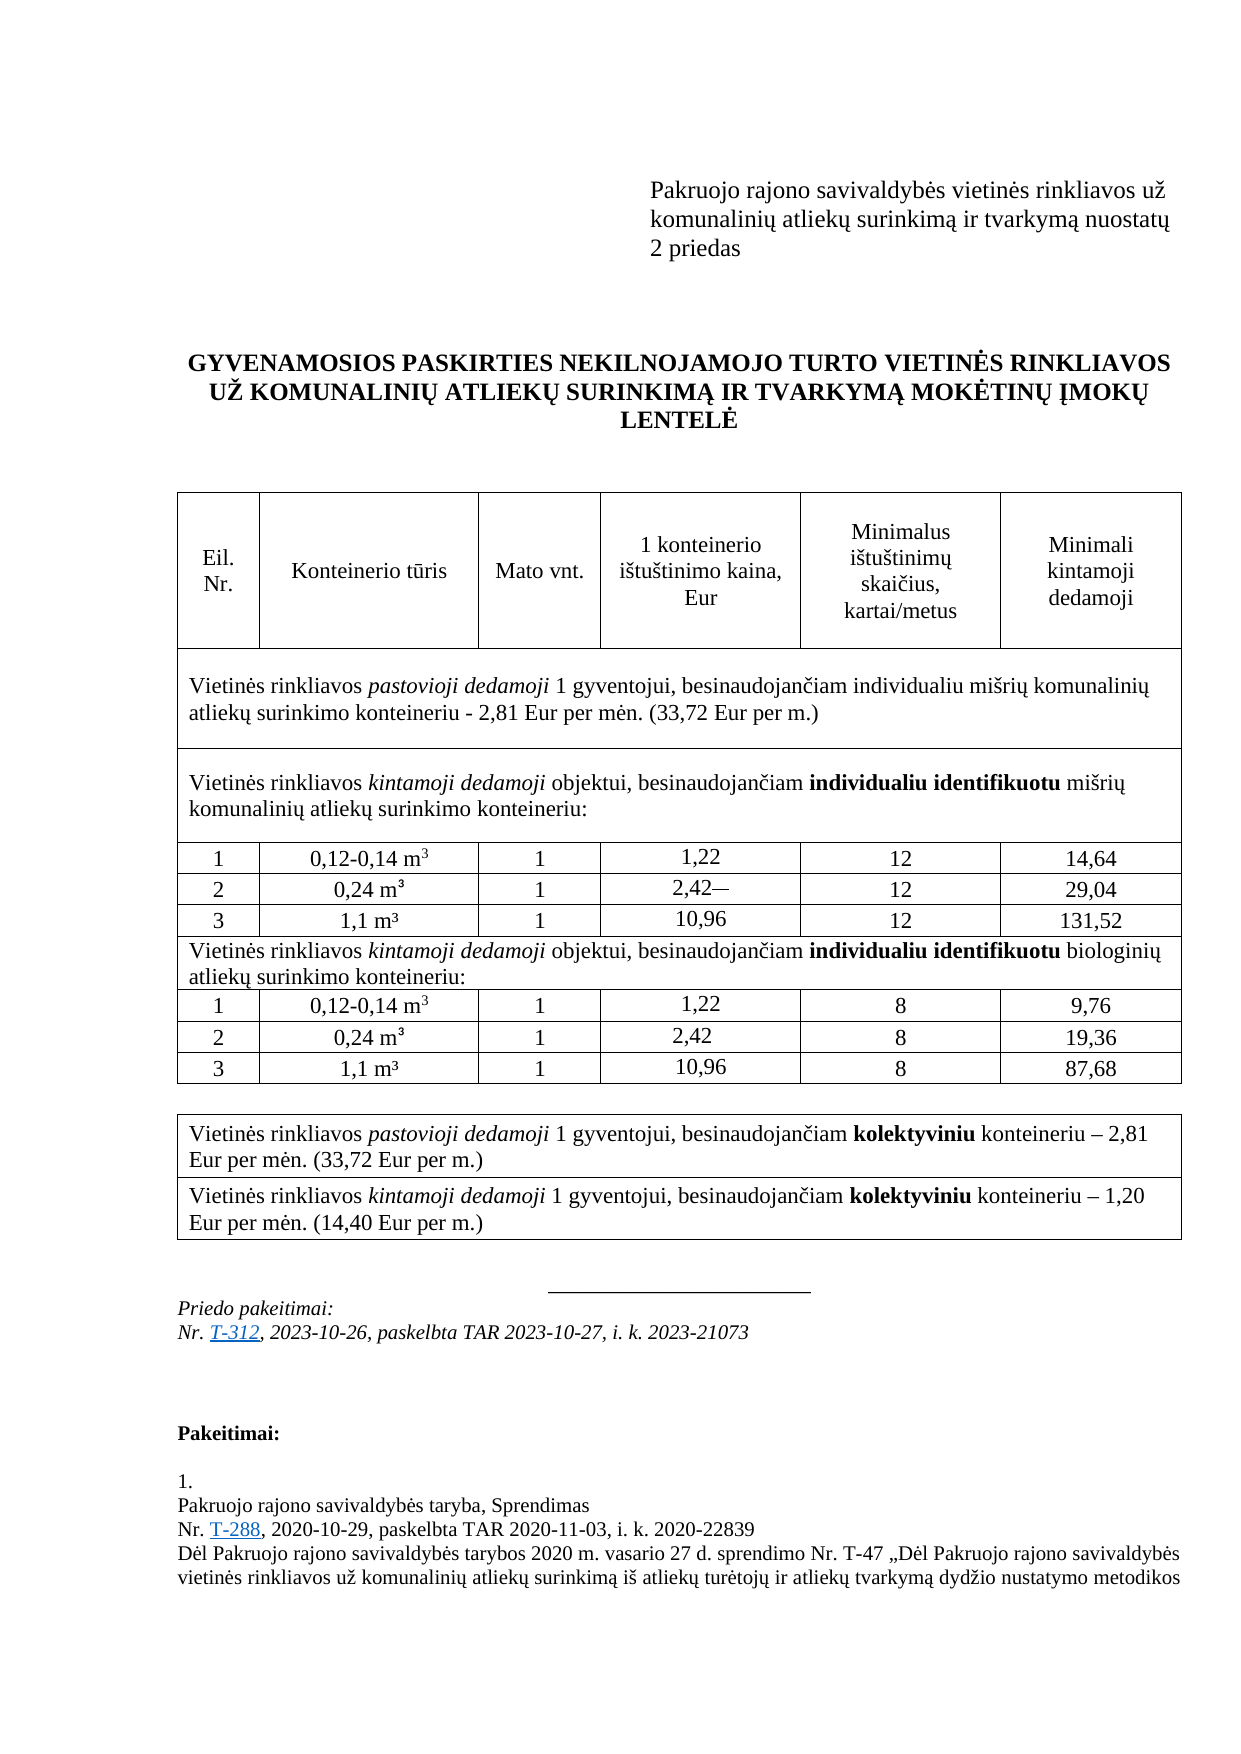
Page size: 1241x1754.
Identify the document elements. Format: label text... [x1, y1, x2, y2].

table_header Mato vnt. [479, 493, 600, 648]
text Dėl Pakruojo rajono savivaldybės tarybos 2020 m. vasario 27 d. sprendimo Nr. T-47 „Dėl Pakruojo rajono savivaldybės vietinės rinkliavos už komunalinių atliekų surinkimą iš atliekų turėtojų ir atliekų tvarkymą dydžio nustatymo metodikos [177, 1541, 1181, 1589]
table_cell 8 [801, 990, 1000, 1021]
table_cell [259, 1084, 479, 1114]
table_cell 1 [178, 843, 259, 873]
table_cell 1,22 [601, 990, 800, 1021]
table_header Eil. Nr. [178, 493, 259, 648]
table_cell 3 [178, 1053, 259, 1083]
text Pakeitimai: [177, 1421, 1181, 1444]
table_cell 0,24 m³ [260, 874, 478, 904]
table_cell [479, 1084, 601, 1114]
table_cell 87,68 [1001, 1053, 1181, 1083]
table_cell [177, 1084, 259, 1114]
table_cell 8 [801, 1053, 1000, 1083]
table_cell 1 [479, 874, 600, 904]
table_cell [1001, 1084, 1181, 1114]
table_cell 2 [178, 1022, 259, 1052]
table_cell Vietinės rinkliavos kintamoji dedamoji objektui, besinaudojančiam individualiu identifikuotu biologinių atliekų surinkimo konteineriu: [178, 937, 1181, 989]
table_cell 19,36 [1001, 1022, 1181, 1052]
text Pakruojo rajono savivaldybės taryba, Sprendimas [177, 1493, 1181, 1517]
table_cell 1 [479, 990, 600, 1021]
table_cell Vietinės rinkliavos pastovioji dedamoji 1 gyventojui, besinaudojančiam individualiu mišrių komunalinių atliekų surinkimo konteineriu - 2,81 Eur per mėn. (33,72 Eur per m.) [178, 649, 1181, 748]
text Pakruojo rajono savivaldybės vietinės rinkliavos už [177, 176, 1181, 204]
table_cell 1 [479, 843, 600, 873]
table_cell Vietinės rinkliavos pastovioji dedamoji 1 gyventojui, besinaudojančiam kolektyviniu konteineriu – 2,81 Eur per mėn. (33,72 Eur per m.) [178, 1115, 1181, 1177]
text Nr. T-288, 2020-10-29, paskelbta TAR 2020-11-03, i. k. 2020-22839 [177, 1517, 1181, 1541]
table_cell 2,42 [601, 874, 800, 904]
text 1. [177, 1469, 1181, 1493]
table_cell 12 [801, 874, 1000, 904]
text Nr. T-312, 2023-10-26, paskelbta TAR 2023-10-27, i. k. 2023-21073 [177, 1319, 1181, 1344]
table_cell 14,64 [1001, 843, 1181, 873]
text Priedo pakeitimai: [177, 1296, 1181, 1319]
table_cell 1 [178, 990, 259, 1021]
text GYVENAMOSIOS PASKIRTIES NEKILNOJAMOJO TURTO VIETINĖS RINKLIAVOS UŽ KOMUNALINIŲ ATLIEKŲ SURINKIMĄ IR TVARKYMĄ MOKĖTINŲ ĮMOKŲ LENTELĖ [177, 348, 1181, 434]
table_cell 3 [178, 905, 259, 936]
table_cell 1 [479, 1053, 600, 1083]
table_header 1 konteinerio ištuštinimo kaina, Eur [601, 493, 800, 648]
table_cell 9,76 [1001, 990, 1181, 1021]
table_cell 1 [479, 905, 600, 936]
table_cell 12 [801, 843, 1000, 873]
table_cell 12 [801, 905, 1000, 936]
text 2 priedas [177, 233, 1181, 262]
text komunalinių atliekų surinkimą ir tvarkymą nuostatų [177, 204, 1181, 233]
table_cell 1,1 m³ [260, 905, 478, 936]
table_cell 10,96 [601, 1053, 800, 1083]
table_header Minimalus ištuštinimų skaičius, kartai/metus [801, 493, 1000, 648]
table_cell 131,52 [1001, 905, 1181, 936]
table_cell 0,12-0,14 m3 [260, 990, 478, 1021]
table_cell 1,1 m³ [260, 1053, 478, 1083]
table_cell 1,22 [601, 843, 800, 873]
table_cell Vietinės rinkliavos kintamoji dedamoji objektui, besinaudojančiam individualiu identifikuotu mišrių komunalinių atliekų surinkimo konteineriu: [178, 749, 1181, 842]
table_cell [601, 1084, 801, 1114]
text _____________________ [177, 1267, 1181, 1296]
table_cell 10,96 [601, 905, 800, 936]
table_cell 2 [178, 874, 259, 904]
table_header Minimali kintamoji dedamoji [1001, 493, 1181, 648]
table_cell 29,04 [1001, 874, 1181, 904]
table_cell 1 [479, 1022, 600, 1052]
table_cell 8 [801, 1022, 1000, 1052]
table_header Konteinerio tūris [260, 493, 478, 648]
table_cell [801, 1084, 1001, 1114]
table_cell Vietinės rinkliavos kintamoji dedamoji 1 gyventojui, besinaudojančiam kolektyviniu konteineriu – 1,20 Eur per mėn. (14,40 Eur per m.) [178, 1178, 1181, 1239]
table_cell 0,12-0,14 m3 [260, 843, 478, 873]
table_cell 0,24 m³ [260, 1022, 478, 1052]
table_cell 2,42 [601, 1022, 800, 1052]
